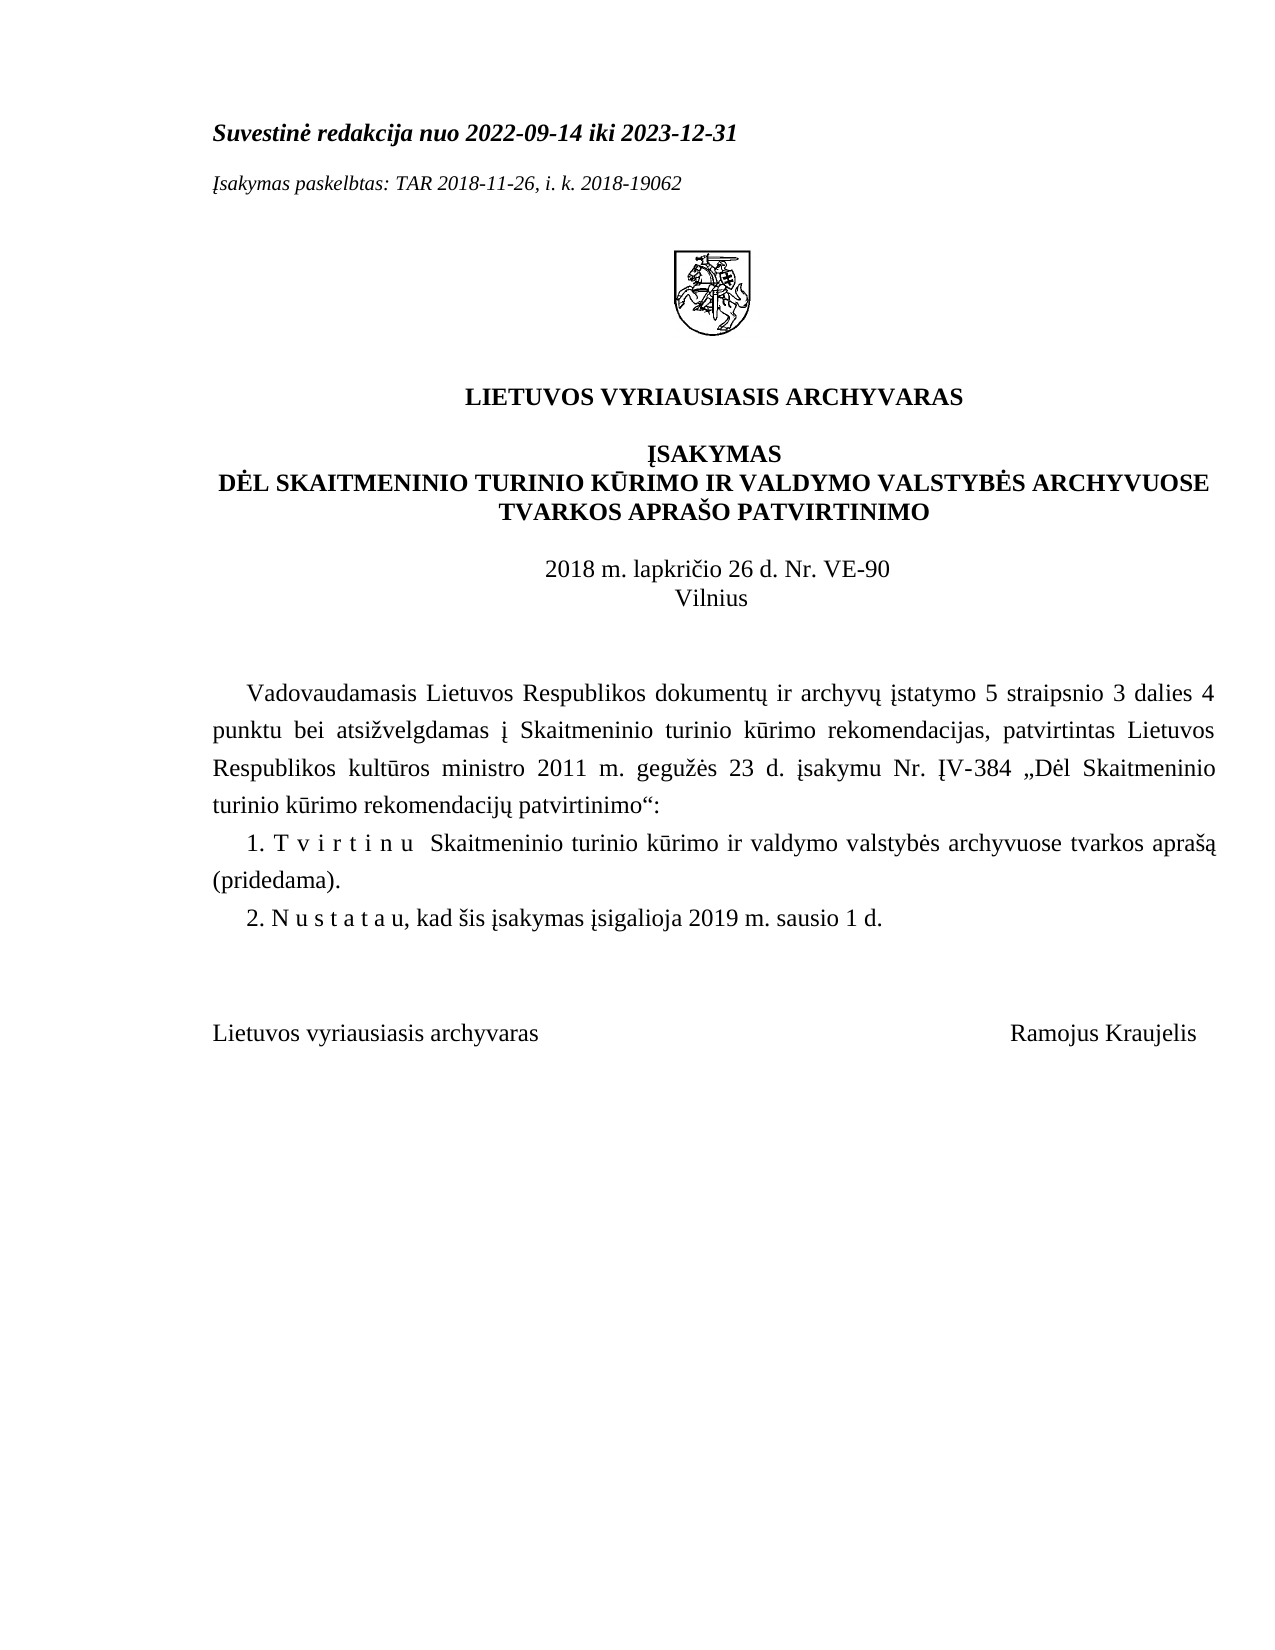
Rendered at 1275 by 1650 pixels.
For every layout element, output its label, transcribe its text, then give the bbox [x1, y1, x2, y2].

text LIETUVOS VYRIAUSIASIS ARCHYVARAS [212, 382, 1216, 410]
text 1. T v i r t i n u Skaitmeninio turinio kūrimo ir valdymo valstybės archyvuose tvarkos aprašą (pridedama). [212, 819, 1216, 894]
text 2. N u s t a t a u, kad šis įsakymas įsigalioja 2019 m. sausio 1 d. [212, 894, 1216, 932]
text DĖL SKAITMENINIO TURINIO KŪRIMO IR VALDYMO VALSTYBĖS ARCHYVUOSE TVARKOS APRAŠO PATVIRTINIMO [212, 468, 1216, 525]
text Įsakymas paskelbtas: TAR 2018-11-26, i. k. 2018-19062 [212, 171, 1216, 195]
text ĮSAKYMAS [212, 439, 1216, 468]
text Suvestinė redakcija nuo 2022-09-14 iki 2023-12-31 [212, 118, 1216, 147]
text Lietuvos vyriausiasis archyvaras Ramojus Kraujelis [212, 1018, 1216, 1047]
text 2018 m. lapkričio 26 d. Nr. VE-90 [212, 554, 1216, 583]
text Vadovaudamasis Lietuvos Respublikos dokumentų ir archyvų įstatymo 5 straipsnio 3 dalies 4 punktu bei atsižvelgdamas į Skaitmeninio turinio kūrimo rekomendacijas, patvirtintas Lietuvos Respublikos kultūros ministro 2011 m. gegužės 23 d. įsakymu Nr. ĮV-384 „Dėl Skaitmeninio turinio kūrimo rekomendacijų patvirtinimo“: [212, 669, 1216, 819]
text Vilnius [212, 583, 1216, 612]
